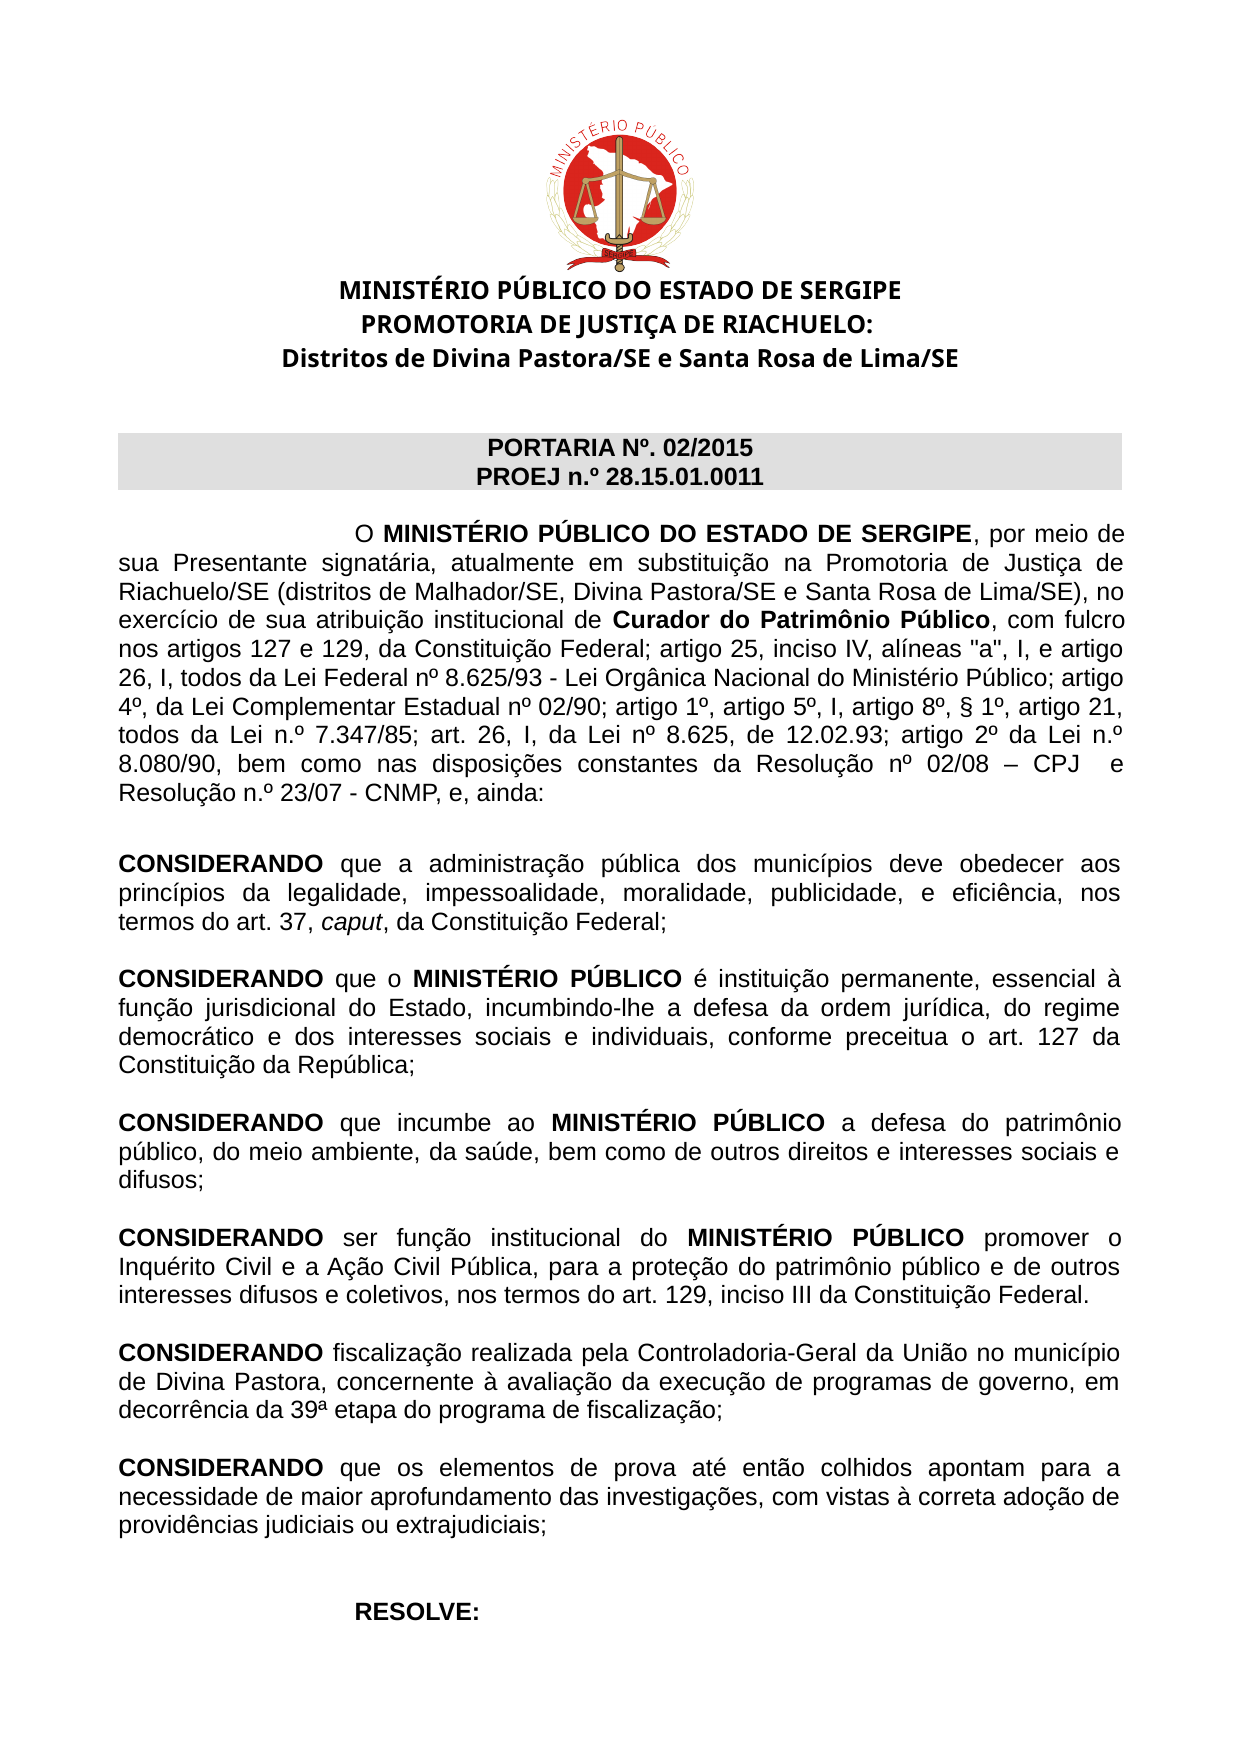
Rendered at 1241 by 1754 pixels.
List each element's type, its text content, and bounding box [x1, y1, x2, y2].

text CONSIDERANDO que os elementos de prova até então colhidos apontam para a necessidade de maior aprofundamento das investigações, com vistas à correta adoção de providências judiciais ou extrajudiciais; [118, 1453, 1122, 1539]
text CONSIDERANDO que o MINISTÉRIO PÚBLICO é instituição permanente, essencial à função jurisdicional do Estado, incumbindo-lhe a defesa da ordem jurídica, do regime democrático e dos interesses sociais e individuais, conforme preceitua o art. 127 da Constituição da República; [118, 964, 1122, 1079]
text O MINISTÉRIO PÚBLICO DO ESTADO DE SERGIPE, por meio de sua Presentante signatária, atualmente em substituição na Promotoria de Justiça de Riachuelo/SE (distritos de Malhador/SE, Divina Pastora/SE e Santa Rosa de Lima/SE), no exercício de sua atribuição institucional de Curador do Patrimônio Público, com fulcro nos artigos 127 e 129, da Constituição Federal; artigo 25, inciso IV, alíneas "a", I, e artigo 26, I, todos da Lei Federal nº 8.625/93 - Lei Orgânica Nacional do Ministério Público; artigo 4º, da Lei Complementar Estadual nº 02/90; artigo 1º, artigo 5º, I, artigo 8º, § 1º, artigo 21, todos da Lei n.º 7.347/85; art. 26, I, da Lei nº 8.625, de 12.02.93; artigo 2º da Lei n.º 8.080/90, bem como nas disposições constantes da Resolução nº 02/08 – CPJ e Resolução n.º 23/07 - CNMP, e, ainda: [118, 519, 1126, 807]
text CONSIDERANDO que a administração pública dos municípios deve obedecer aos princípios da legalidade, impessoalidade, moralidade, publicidade, e eficiência, nos termos do art. 37, caput, da Constituição Federal; [118, 849, 1122, 936]
text RESOLVE: [118, 1597, 1122, 1626]
text CONSIDERANDO ser função institucional do MINISTÉRIO PÚBLICO promover o Inquérito Civil e a Ação Civil Pública, para a proteção do patrimônio público e de outros interesses difusos e coletivos, nos termos do art. 129, inciso III da Constituição Federal. [118, 1223, 1122, 1309]
text PROEJ n.º 28.15.01.0011 [118, 462, 1122, 490]
text CONSIDERANDO fiscalização realizada pela Controladoria-Geral da União no município de Divina Pastora, concernente à avaliação da execução de programas de governo, em decorrência da 39ª etapa do programa de fiscalização; [118, 1338, 1122, 1424]
text PORTARIA Nº. 02/2015 [118, 433, 1122, 462]
text CONSIDERANDO que incumbe ao MINISTÉRIO PÚBLICO a defesa do patrimônio público, do meio ambiente, da saúde, bem como de outros direitos e interesses sociais e difusos; [118, 1108, 1122, 1194]
